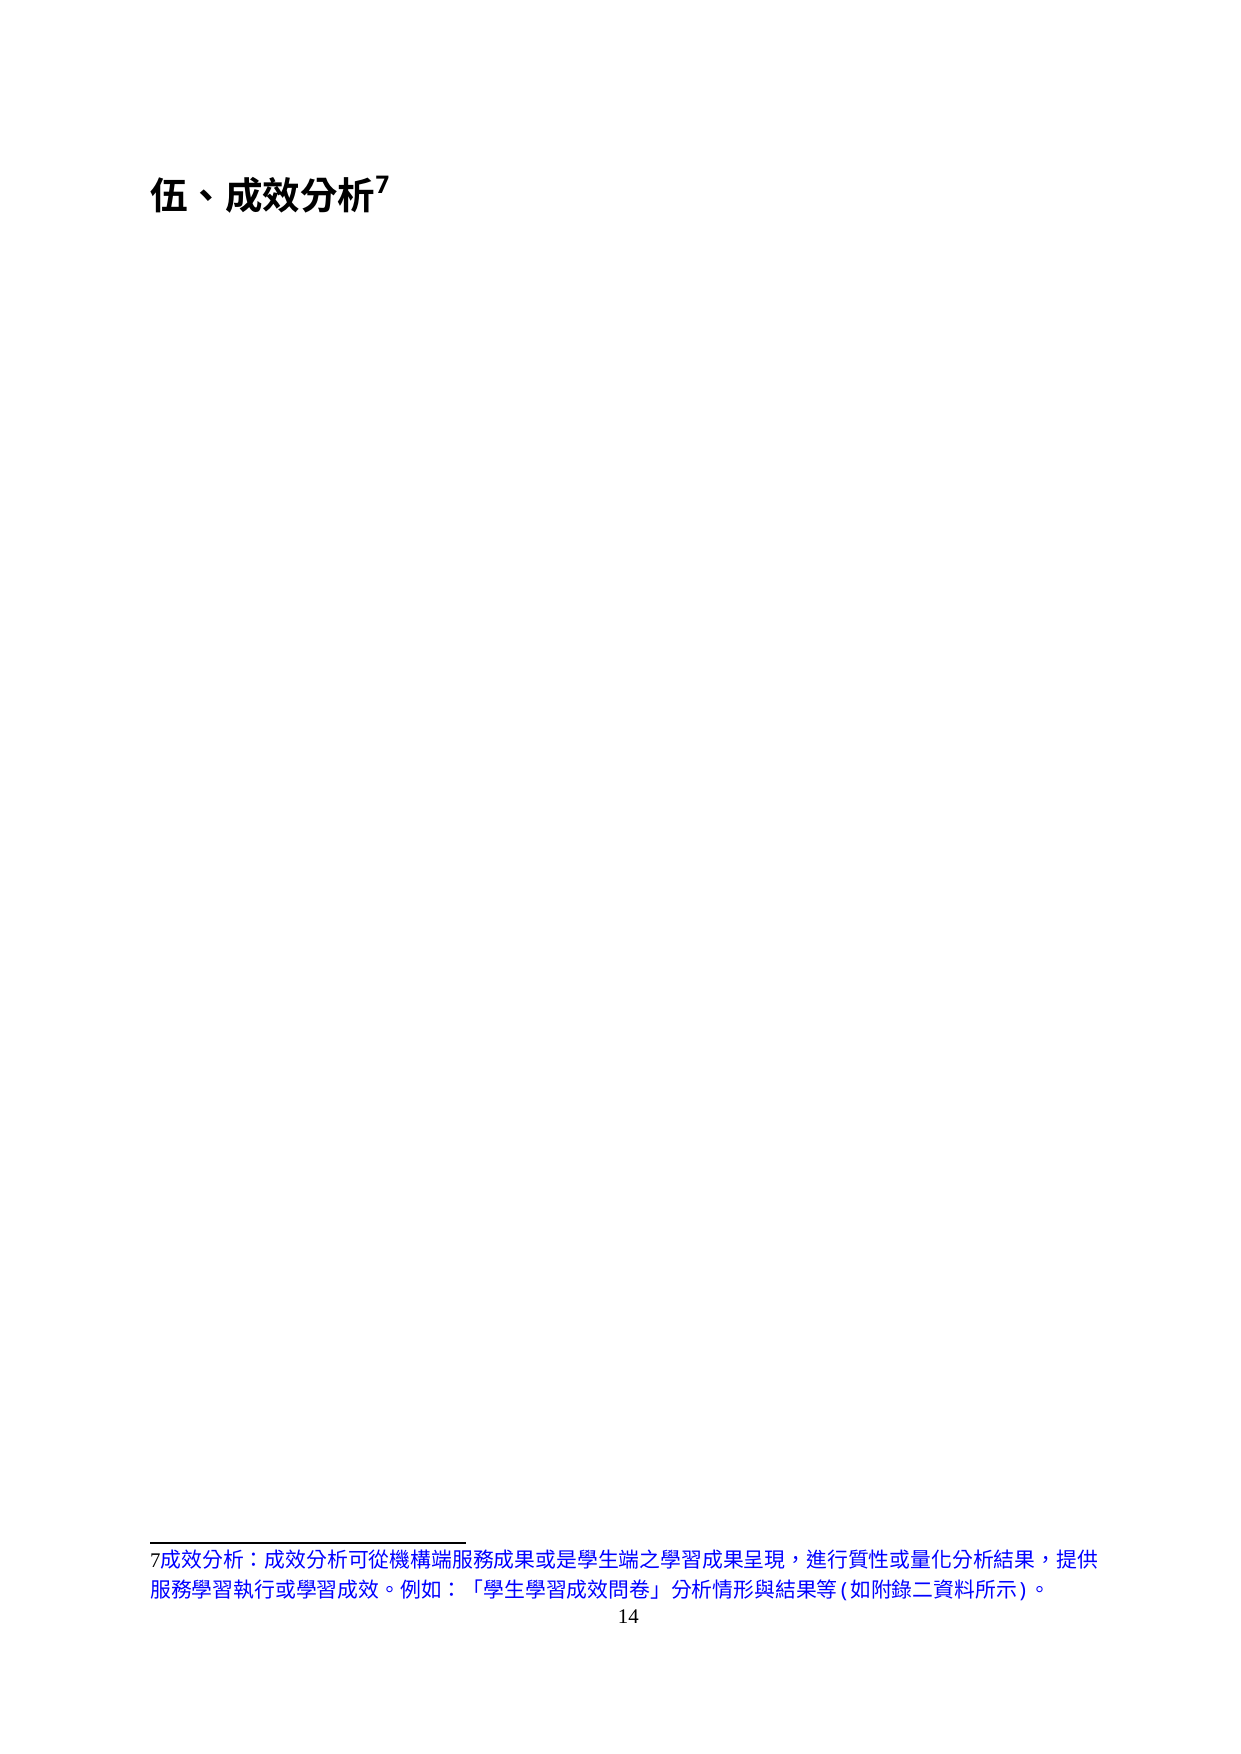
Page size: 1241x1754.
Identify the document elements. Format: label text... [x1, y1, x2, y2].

text 伍、成效分析 [150, 151, 1106, 214]
text 成效分析：成效分析可從機構端服務成果或是學生端之學習成果呈現，進行質性或量化分析結果，提供服務學習執行或學習成效。例如：「學生學習成效問卷」分析情形與結果等(如附錄二資料所示)。 [150, 1543, 1106, 1604]
